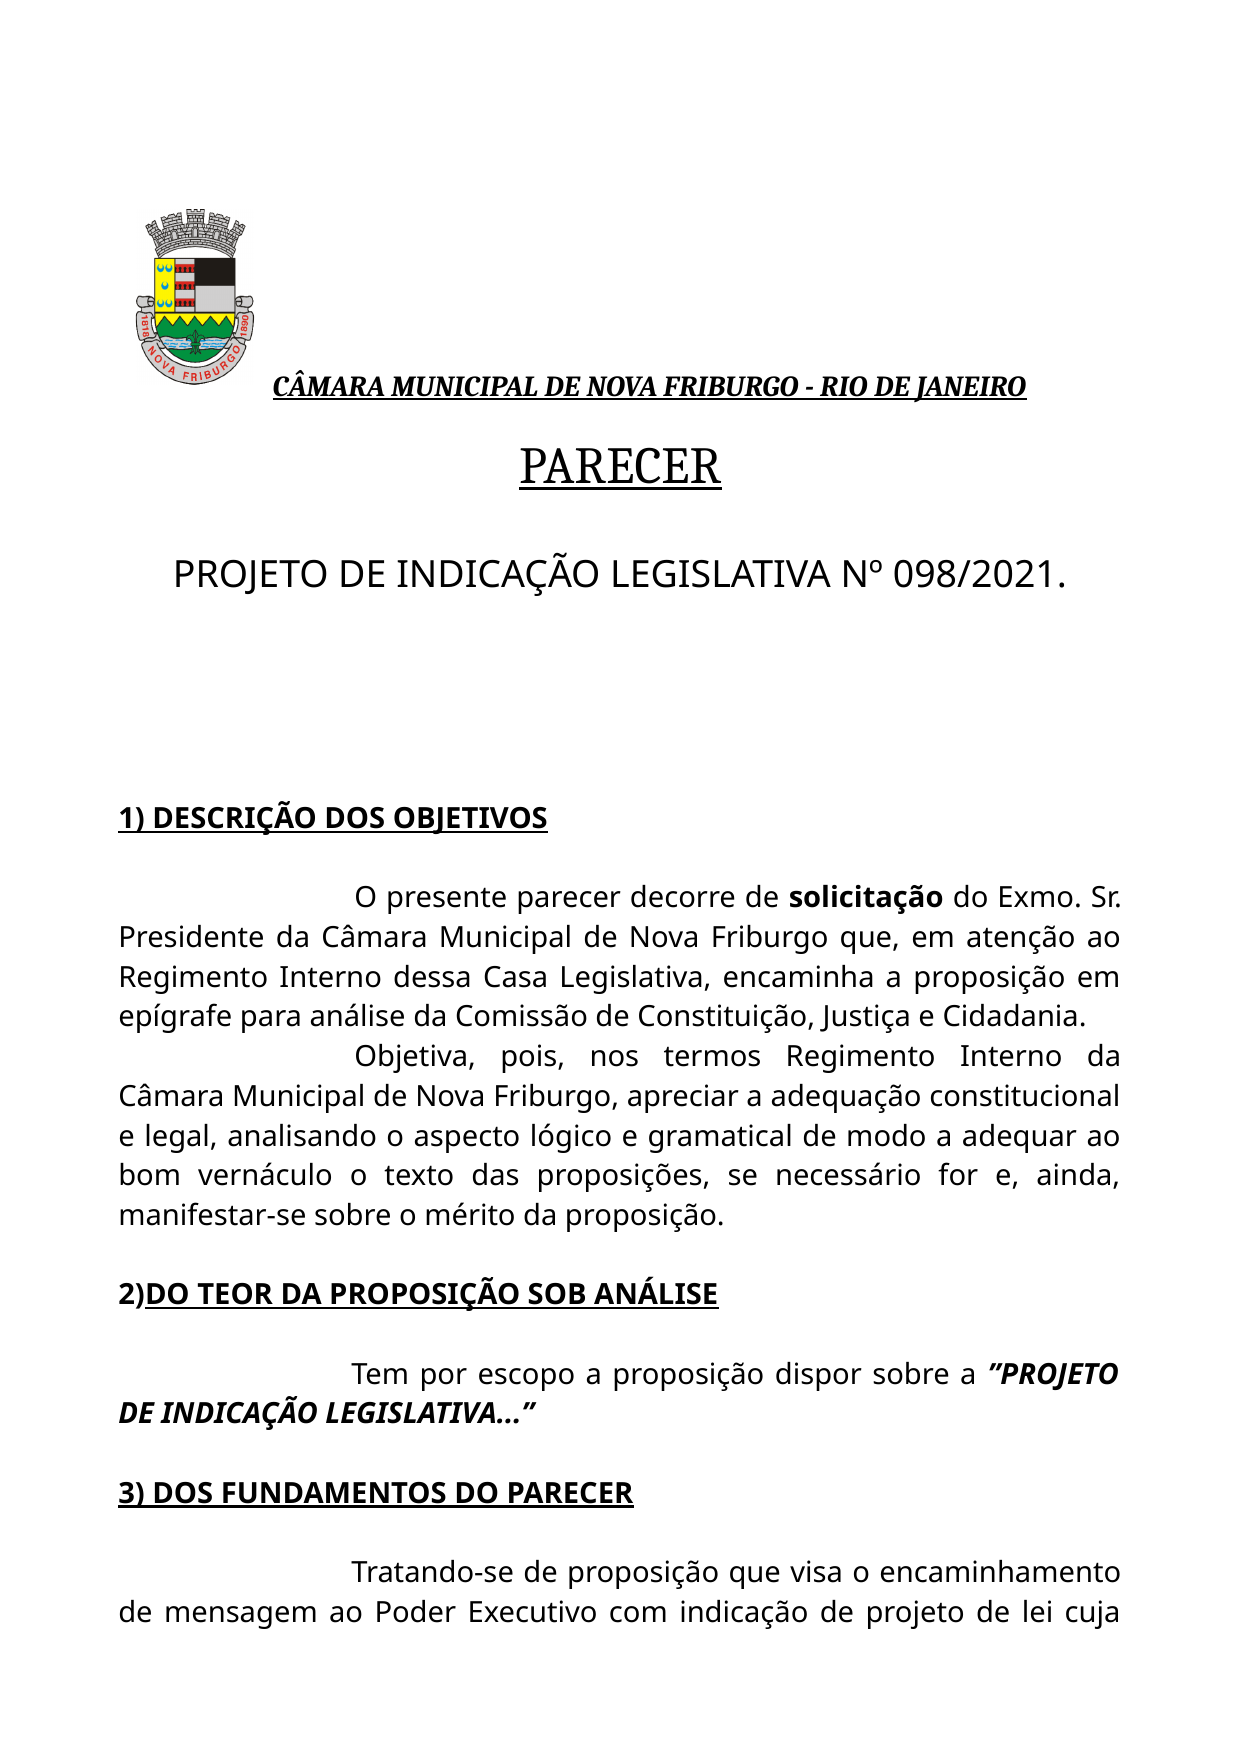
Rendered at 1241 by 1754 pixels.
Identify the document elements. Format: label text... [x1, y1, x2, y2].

text CÂMARA MUNICIPAL DE NOVA FRIBURGO - RIO DE JANEIRO [118, 198, 1122, 403]
text Tratando-se de proposição que visa o encaminhamento de mensagem ao Poder Executivo com indicação de projeto de lei cuja [118, 1551, 1122, 1631]
text 3) DOS FUNDAMENTOS DO PARECER [118, 1472, 1122, 1512]
text Tem por escopo a proposição dispor sobre a ”PROJETO DE INDICAÇÃO LEGISLATIVA...” [118, 1353, 1122, 1432]
text PARECER [118, 437, 1122, 497]
text Objetiva, pois, nos termos Regimento Interno da Câmara Municipal de Nova Friburgo, apreciar a adequação constitucional e legal, analisando o aspecto lógico e gramatical de modo a adequar ao bom vernáculo o texto das proposições, se necessário for e, ainda, manifestar-se sobre o mérito da proposição. [118, 1035, 1122, 1234]
text O presente parecer decorre de solicitação do Exmo. Sr. Presidente da Câmara Municipal de Nova Friburgo que, em atenção ao Regimento Interno dessa Casa Legislativa, encaminha a proposição em epígrafe para análise da Comissão de Constituição, Justiça e Cidadania. [118, 877, 1122, 1035]
list DO TEOR DA PROPOSIÇÃO SOB ANÁLISE [118, 1273, 1122, 1313]
text PROJETO DE INDICAÇÃO LEGISLATIVA Nº 098/2021. [118, 548, 1122, 599]
text 1) DESCRIÇÃO DOS OBJETIVOS [118, 797, 1122, 837]
